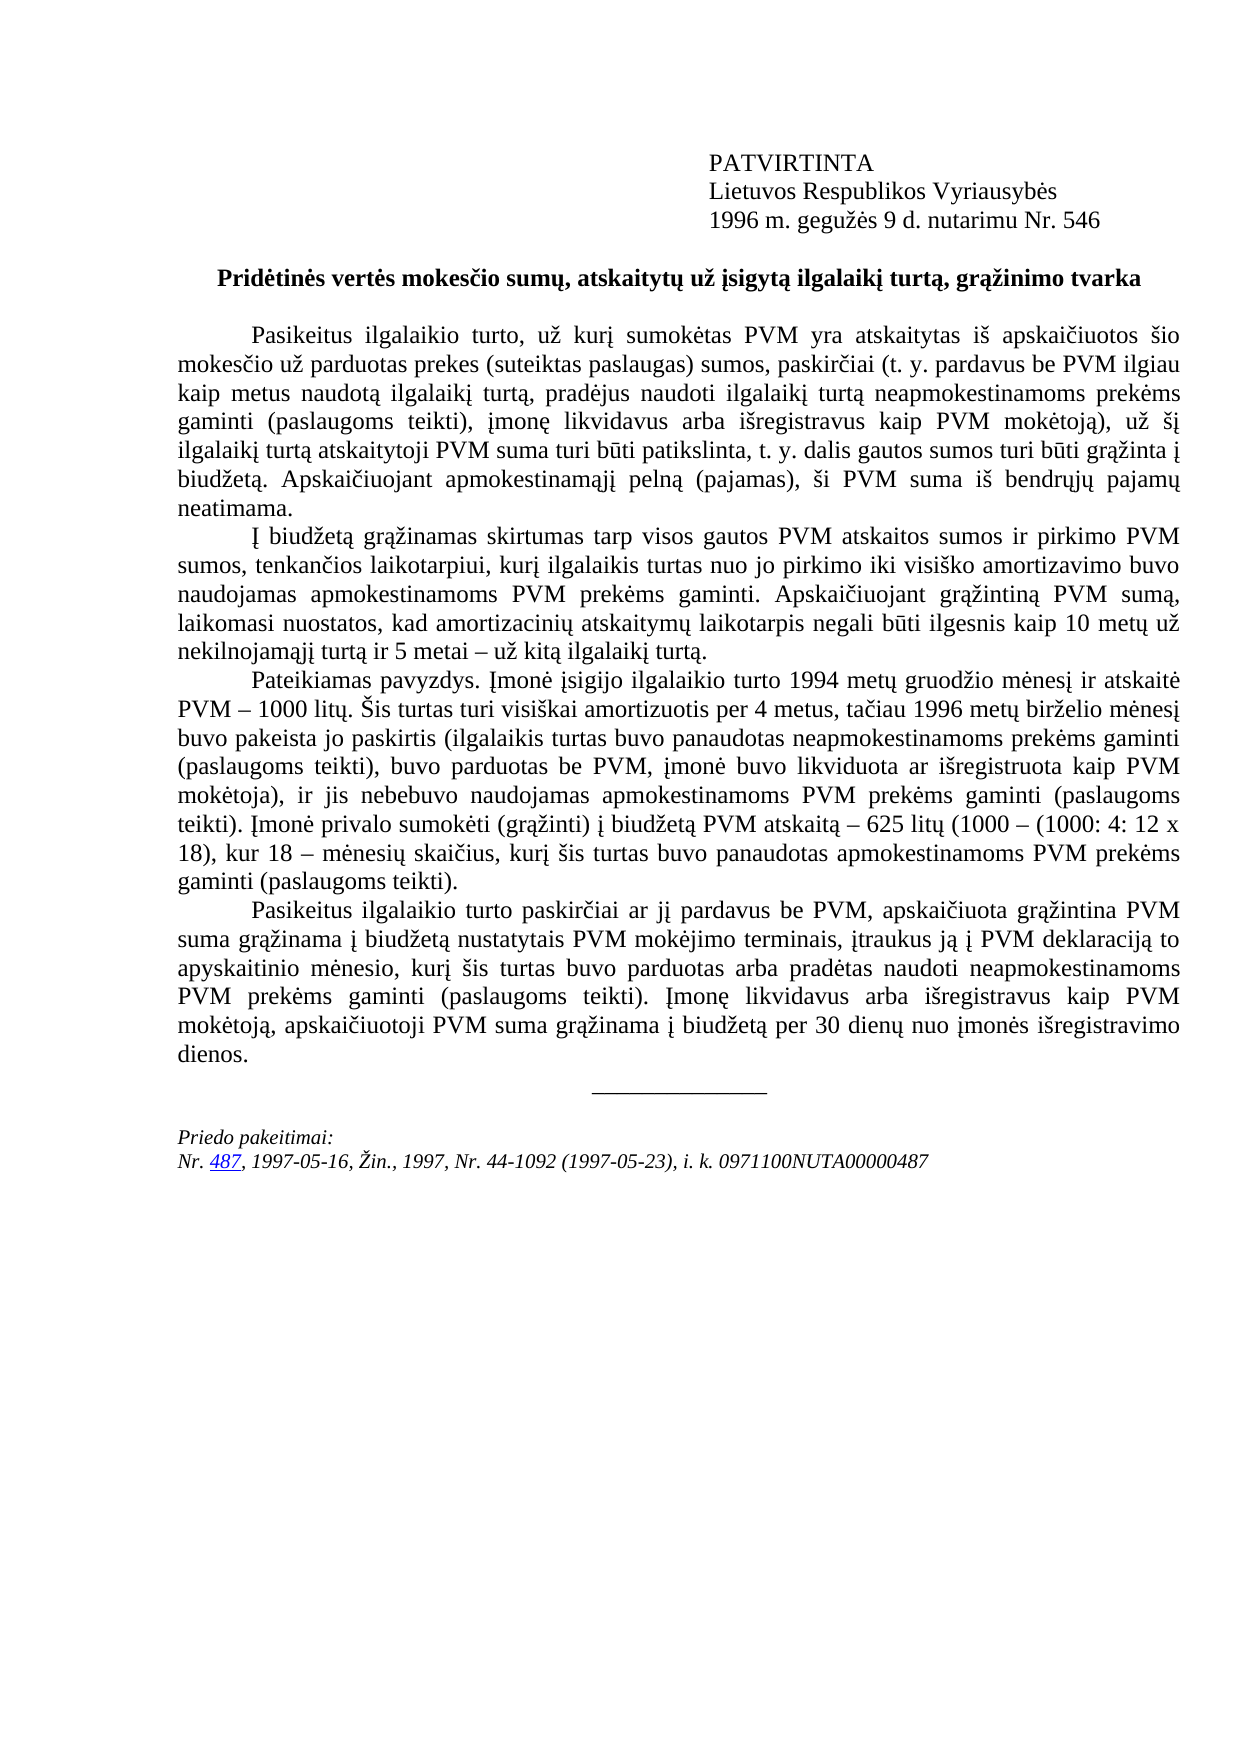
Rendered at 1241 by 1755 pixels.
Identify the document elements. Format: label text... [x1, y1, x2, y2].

text Pasikeitus ilgalaikio turto paskirčiai ar jį pardavus be PVM, apskaičiuota grąžintina PVM suma grąžinama į biudžetą nustatytais PVM mokėjimo terminais, įtraukus ją į PVM deklaraciją to apyskaitinio mėnesio, kurį šis turtas buvo parduotas arba pradėtas naudoti neapmokestinamoms PVM prekėms gaminti (paslaugoms teikti). Įmonę likvidavus arba išregistravus kaip PVM mokėtoją, apskaičiuotoji PVM suma grąžinama į biudžetą per 30 dienų nuo įmonės išregistravimo dienos. [177, 895, 1181, 1068]
text Į biudžetą grąžinamas skirtumas tarp visos gautos PVM atskaitos sumos ir pirkimo PVM sumos, tenkančios laikotarpiui, kurį ilgalaikis turtas nuo jo pirkimo iki visiško amortizavimo buvo naudojamas apmokestinamoms PVM prekėms gaminti. Apskaičiuojant grąžintiną PVM sumą, laikomasi nuostatos, kad amortizacinių atskaitymų laikotarpis negali būti ilgesnis kaip 10 metų už nekilnojamąjį turtą ir 5 metai – už kitą ilgalaikį turtą. [177, 521, 1181, 665]
text Pateikiamas pavyzdys. Įmonė įsigijo ilgalaikio turto 1994 metų gruodžio mėnesį ir atskaitė PVM – 1000 litų. Šis turtas turi visiškai amortizuotis per 4 metus, tačiau 1996 metų birželio mėnesį buvo pakeista jo paskirtis (ilgalaikis turtas buvo panaudotas neapmokestinamoms prekėms gaminti (paslaugoms teikti), buvo parduotas be PVM, įmonė buvo likviduota ar išregistruota kaip PVM mokėtoja), ir jis nebebuvo naudojamas apmokestinamoms PVM prekėms gaminti (paslaugoms teikti). Įmonė privalo sumokėti (grąžinti) į biudžetą PVM atskaitą – 625 litų (1000 – (1000: 4: 12 x 18), kur 18 – mėnesių skaičius, kurį šis turtas buvo panaudotas apmokestinamoms PVM prekėms gaminti (paslaugoms teikti). [177, 665, 1181, 895]
text Nr. 487, 1997-05-16, Žin., 1997, Nr. 44-1092 (1997-05-23), i. k. 0971100NUTA00000487 [177, 1149, 1181, 1173]
text Pridėtinės vertės mokesčio sumų, atskaitytų už įsigytą ilgalaikį turtą, grąžinimo tvarka [177, 263, 1181, 291]
text PATVIRTINTA [177, 148, 1181, 176]
text Lietuvos Respublikos Vyriausybės [177, 176, 1181, 205]
text Priedo pakeitimai: [177, 1125, 1181, 1149]
text Pasikeitus ilgalaikio turto, už kurį sumokėtas PVM yra atskaitytas iš apskaičiuotos šio mokesčio už parduotas prekes (suteiktas paslaugas) sumos, paskirčiai (t. y. pardavus be PVM ilgiau kaip metus naudotą ilgalaikį turtą, pradėjus naudoti ilgalaikį turtą neapmokestinamoms prekėms gaminti (paslaugoms teikti), įmonę likvidavus arba išregistravus kaip PVM mokėtoją), už šį ilgalaikį turtą atskaitytoji PVM suma turi būti patikslinta, t. y. dalis gautos sumos turi būti grąžinta į biudžetą. Apskaičiuojant apmokestinamąjį pelną (pajamas), ši PVM suma iš bendrųjų pajamų neatimama. [177, 320, 1181, 521]
text 1996 m. gegužės 9 d. nutarimu Nr. 546 [177, 205, 1181, 234]
text ______________ [177, 1068, 1181, 1096]
